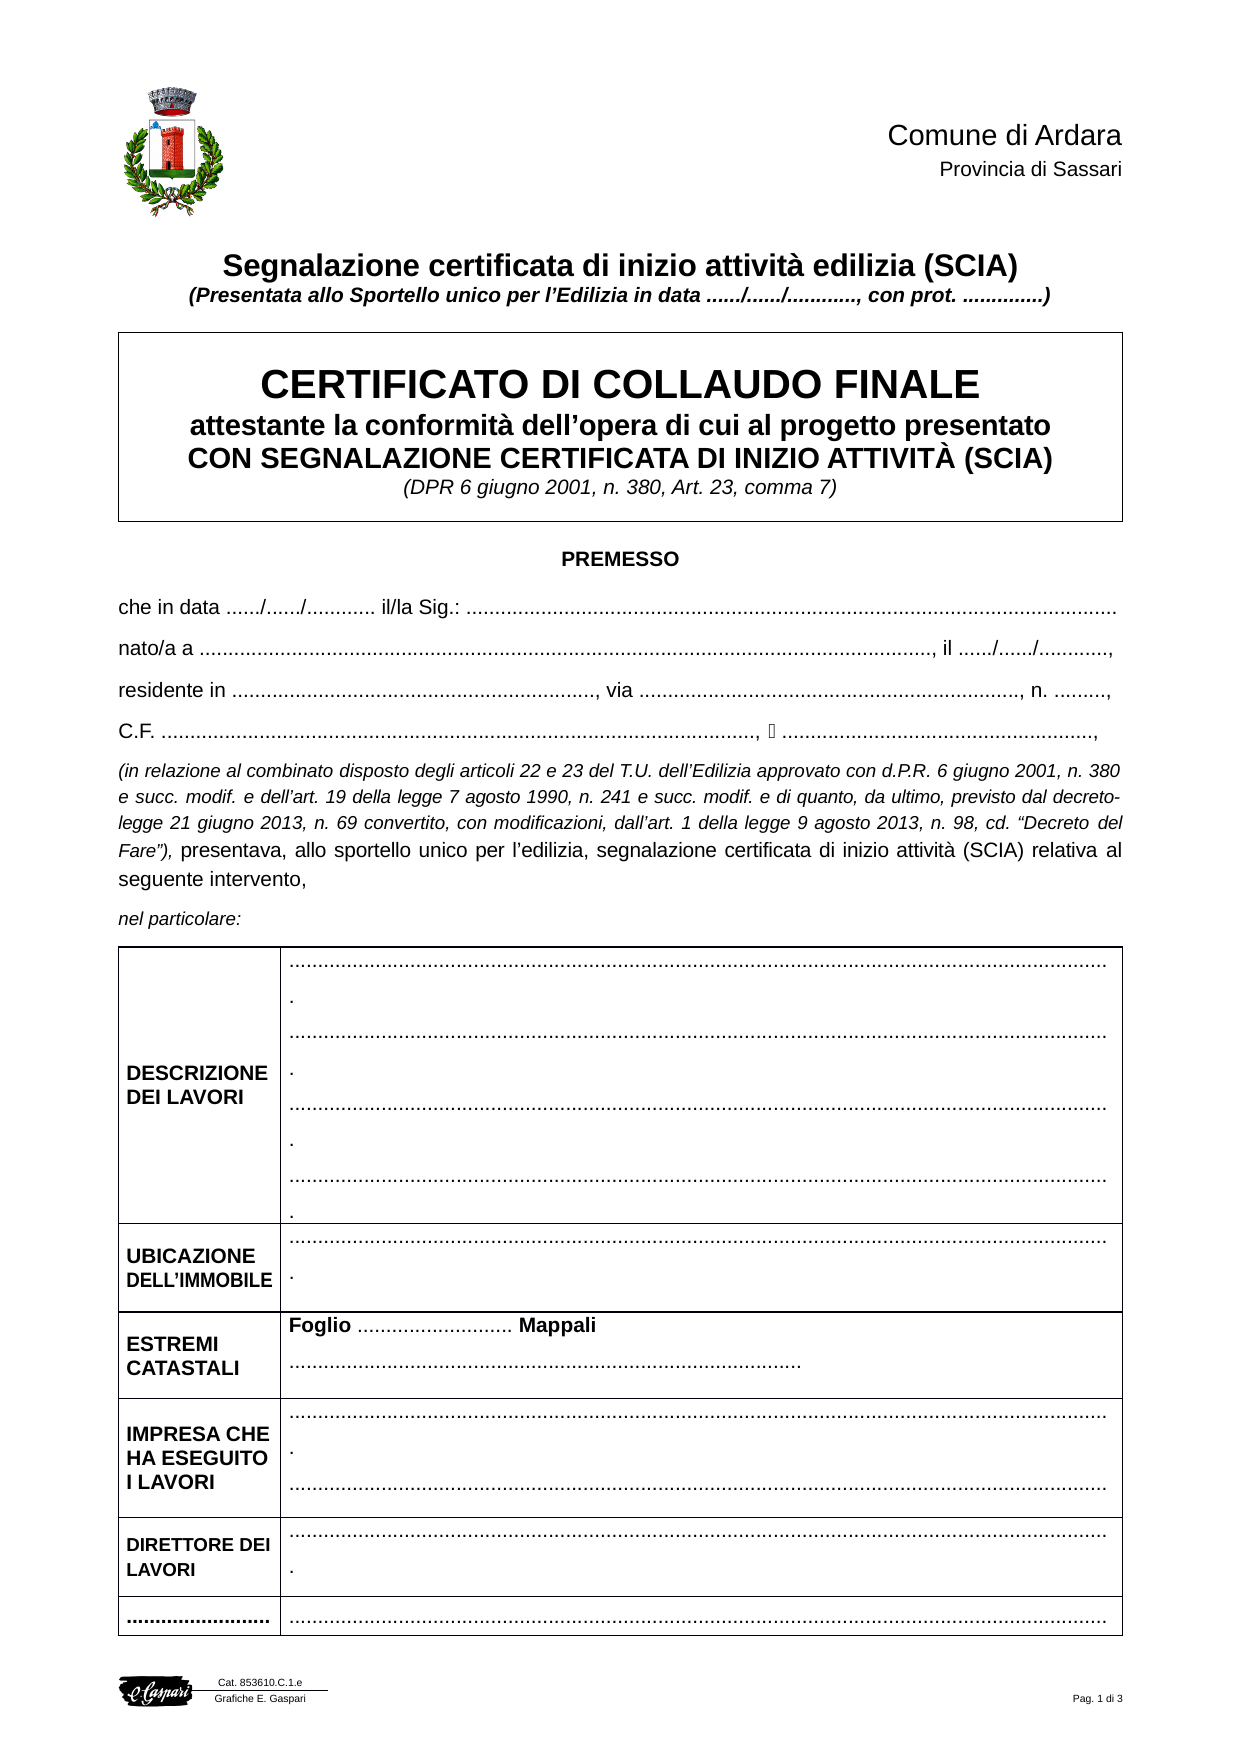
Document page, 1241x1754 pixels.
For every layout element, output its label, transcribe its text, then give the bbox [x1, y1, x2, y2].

table_cell ............................................................................................................................................... ............................................................................................................................................... [281, 1597, 1122, 1635]
text C.F. .......................................................................................................,  ......................................................, [118, 719, 1122, 743]
text nato/a a ..............................................................................................................................., il ....../....../............, [118, 636, 1122, 660]
text residente in ..............................................................., via .................................................................., n. ........., [118, 677, 1122, 701]
table_cell ............................................................................................................................................... ............................................................................................................................................... [281, 1224, 1122, 1311]
table_cell ............................................................................................................................................... ............................................................................................................................................... [281, 1518, 1122, 1596]
title Segnalazione certificata di inizio attività edilizia (SCIA) [118, 247, 1122, 283]
table_header CERTIFICATO DI COLLAUDO FINALE attestante la conformità dell’opera di cui al progetto presentato CON SEGNALAZIONE CERTIFICATA DI INIZIO ATTIVITÀ (SCIA) (DPR 6 giugno 2001, n. 380, Art. 23, comma 7) [119, 333, 1122, 521]
table_header DESCRIZIONE DEI LAVORI [119, 948, 280, 1223]
table_cell DIRETTORE DEI LAVORI [119, 1518, 280, 1596]
table_cell ESTREMI CATASTALI [119, 1313, 280, 1398]
text Provincia di Sassari [224, 157, 1122, 181]
text Comune di Ardara [224, 118, 1122, 152]
table_cell ......................... [119, 1597, 280, 1635]
table_cell IMPRESA CHE HA ESEGUITO I LAVORI [119, 1399, 280, 1517]
table_cell Foglio ........................... Mappali ......................................................................................... ............................................................................................................................................... [281, 1313, 1122, 1398]
table_cell ............................................................................................................................................... ............................................................................................................................................... Cod. Fisc. ..................................................................  ..................................................... [281, 1399, 1122, 1517]
table_header ............................................................................................................................................... ............................................................................................................................................... ............................................................................................................................................... ............................................................................................................................................... [281, 948, 1122, 1223]
text (Presentata allo Sportello unico per l’Edilizia in data ....../....../............, con prot. ..............) [118, 283, 1122, 307]
subtitle PREMESSO [118, 547, 1122, 571]
text nel particolare: [118, 908, 1122, 930]
text che in data ....../....../............ il/la Sig.: ................................................................................................................. [118, 595, 1122, 619]
picture [122, 87, 224, 219]
text (in relazione al combinato disposto degli articoli 22 e 23 del T.U. dell’Edilizia approvato con d.P.R. 6 giugno 2001, n. 380 e succ. modif. e dell’art. 19 della legge 7 agosto 1990, n. 241 e succ. modif. e di quanto, da ultimo, previsto dal decreto-legge 21 giugno 2013, n. 69 convertito, con modificazioni, dall’art. 1 della legge 9 agosto 2013, n. 98, cd. “Decreto del Fare”), presentava, allo sportello unico per l’edilizia, segnalazione certificata di inizio attività (SCIA) relativa al seguente intervento, [118, 760, 1122, 891]
picture [118, 1675, 193, 1707]
table_cell UBICAZIONE DELL’IMMOBILE [119, 1224, 280, 1311]
